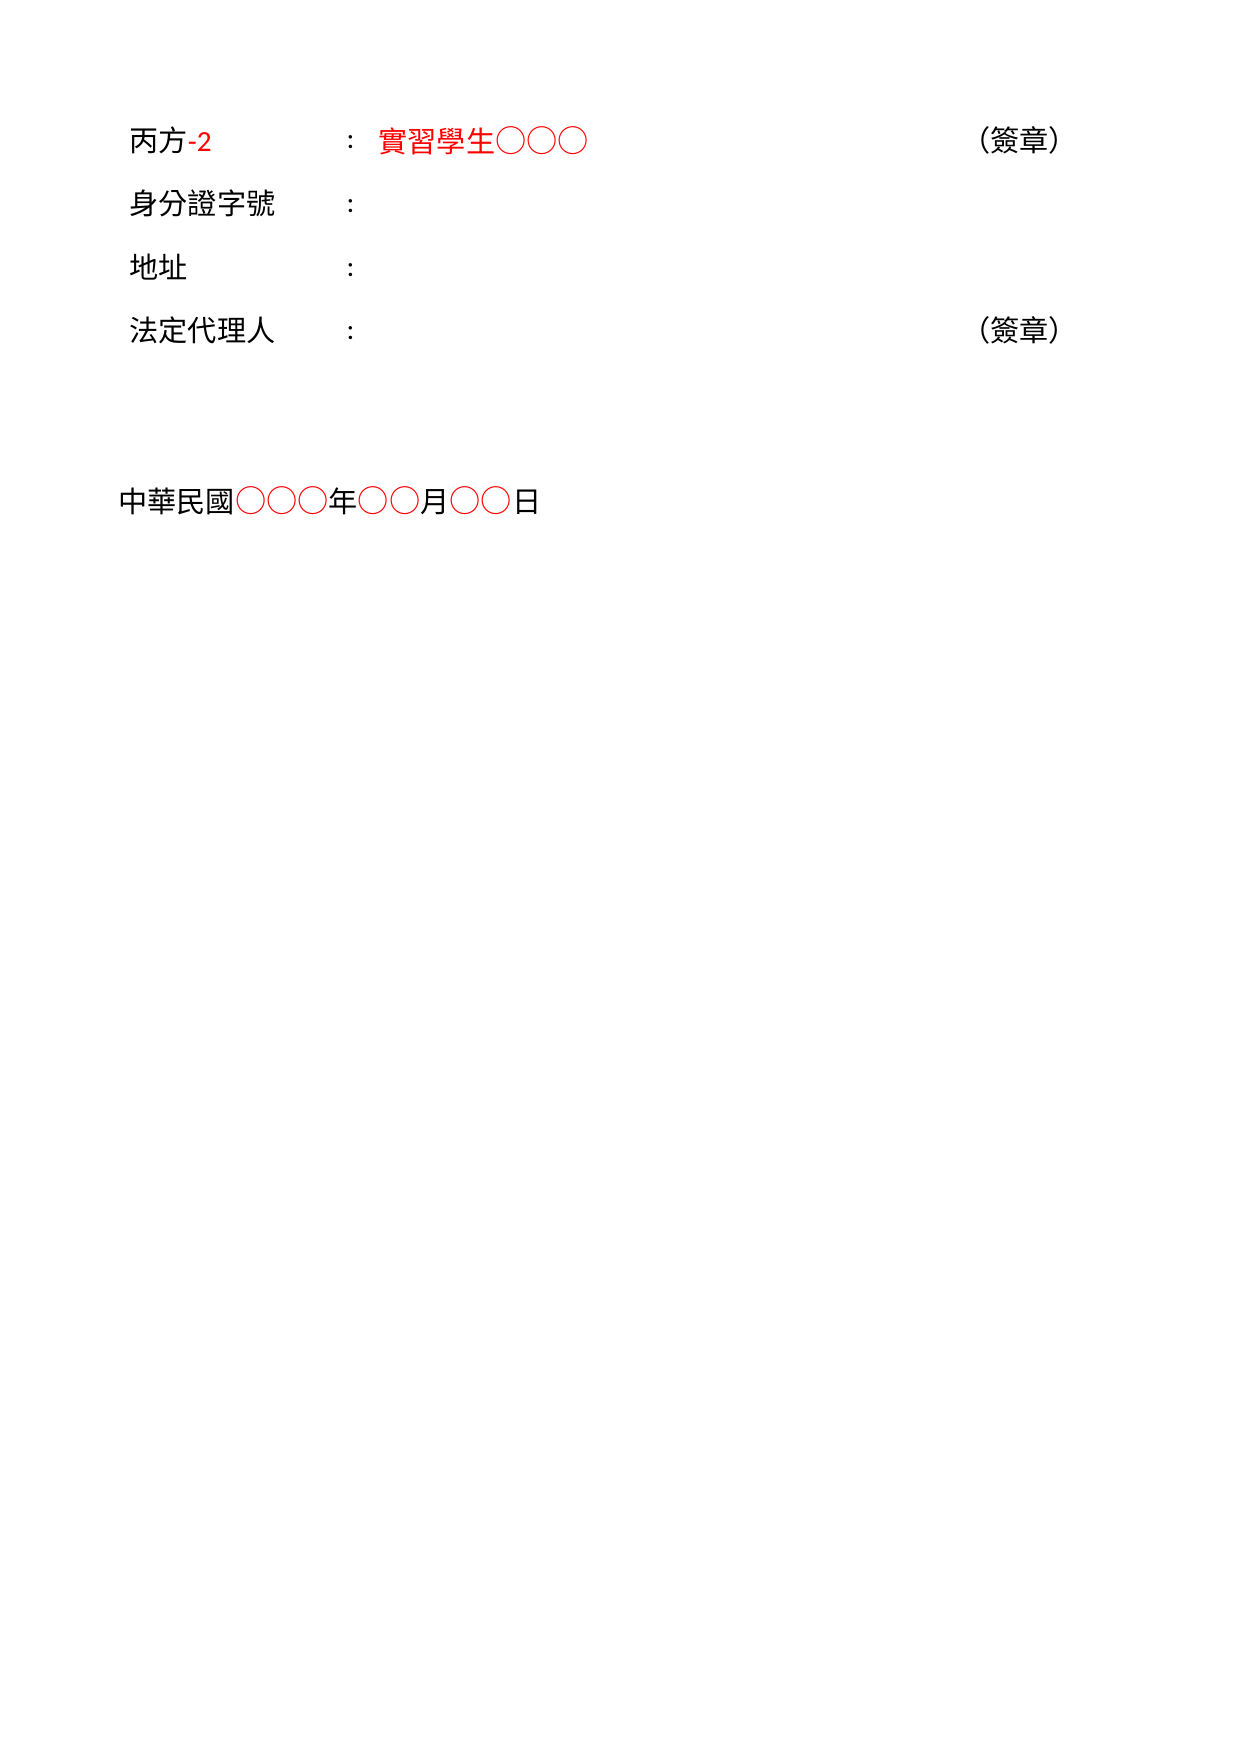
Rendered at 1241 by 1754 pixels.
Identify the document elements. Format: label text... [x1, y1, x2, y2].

table_cell : [334, 160, 367, 223]
table_cell 地址 [119, 224, 333, 286]
table_cell 法定代理人 [119, 288, 333, 350]
table_cell : [334, 288, 367, 350]
table_header 實習學生○○○ [368, 97, 893, 159]
table_header : [334, 97, 367, 159]
table_cell [894, 160, 1144, 223]
table_cell [894, 224, 1144, 286]
table_cell 身分證字號 [119, 160, 333, 223]
table_header （簽章） [894, 97, 1144, 159]
table_cell [368, 288, 893, 350]
text 中華民國○○○年○○月○○日 [118, 476, 1122, 522]
table_cell （簽章） [894, 288, 1144, 350]
table_cell : [334, 224, 367, 286]
table_cell [368, 160, 893, 223]
table_header 丙方-2 [119, 97, 333, 159]
table_cell [368, 224, 893, 286]
